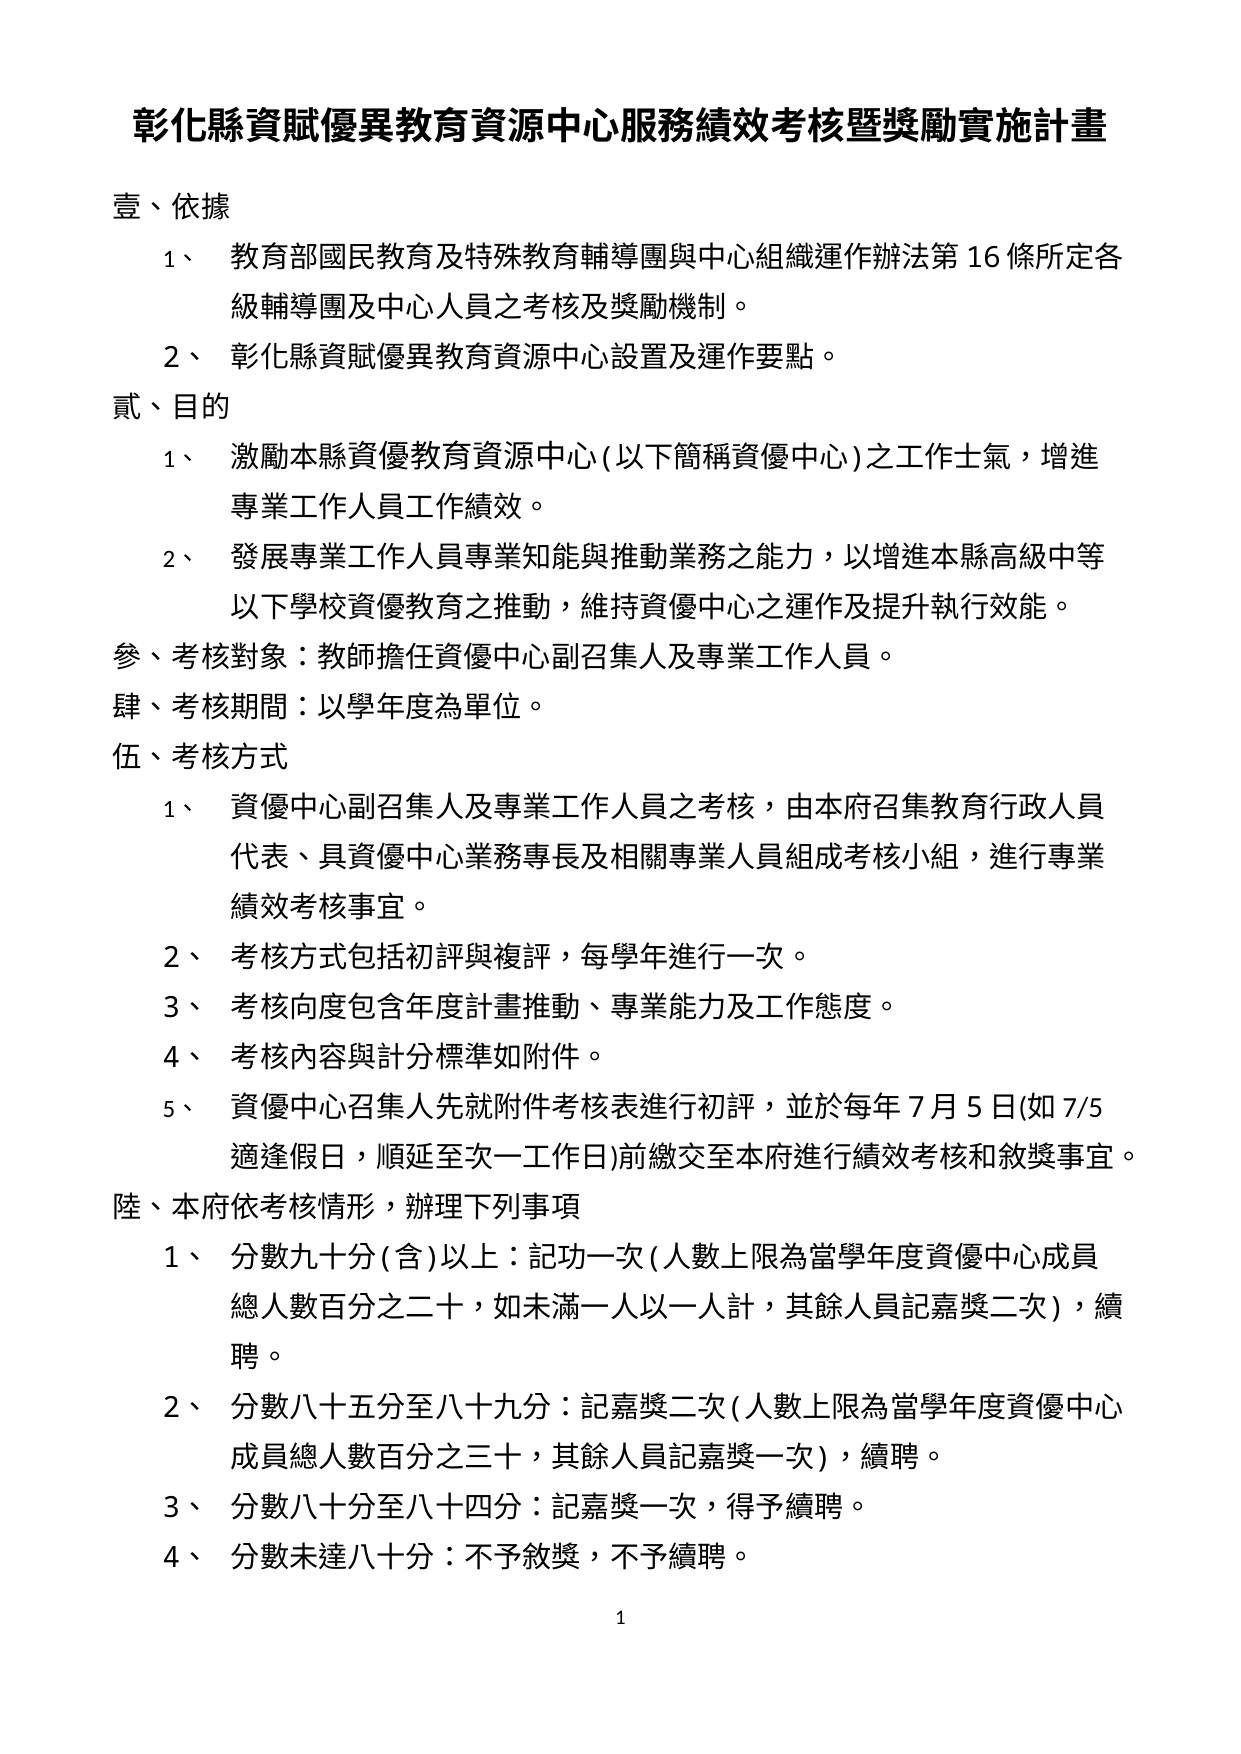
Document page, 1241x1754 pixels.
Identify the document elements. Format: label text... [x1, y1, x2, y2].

list 考核內容與計分標準如附件。 [162, 1028, 1128, 1078]
list 目的 [112, 378, 1128, 428]
list 資優中心副召集人及專業工作人員之考核，由本府召集教育行政人員代表、具資優中心業務專長及相關專業人員組成考核小組，進行專業績效考核事宜。 [162, 778, 1128, 928]
list 資優中心召集人先就附件考核表進行初評，並於每年7月5日(如7/5適逢假日，順延至次一工作日)前繳交至本府進行績效考核和敘獎事宜。 [162, 1078, 1128, 1178]
list 考核期間：以學年度為單位。 [112, 678, 1128, 728]
list 考核對象：教師擔任資優中心副召集人及專業工作人員。 [112, 628, 1128, 678]
list 分數未達八十分：不予敘獎，不予續聘。 [162, 1528, 1128, 1578]
list 考核方式 [112, 728, 1128, 778]
list 依據 [112, 178, 1128, 228]
list 分數八十五分至八十九分：記嘉獎二次(人數上限為當學年度資優中心成員總人數百分之三十，其餘人員記嘉獎一次)，續聘。 [162, 1378, 1128, 1478]
list 考核方式包括初評與複評，每學年進行一次。 [162, 928, 1128, 978]
list 激勵本縣資優教育資源中心(以下簡稱資優中心)之工作士氣，增進專業工作人員工作績效。 [162, 428, 1128, 528]
list 分數八十分至八十四分：記嘉獎一次，得予續聘。 [162, 1478, 1128, 1528]
text 彰化縣資賦優異教育資源中心服務績效考核暨獎勵實施計畫 [112, 96, 1128, 151]
list 考核向度包含年度計畫推動、專業能力及工作態度。 [162, 978, 1128, 1028]
list 本府依考核情形，辦理下列事項 [112, 1178, 1128, 1228]
list 發展專業工作人員專業知能與推動業務之能力，以增進本縣高級中等以下學校資優教育之推動，維持資優中心之運作及提升執行效能。 [162, 528, 1128, 628]
list 教育部國民教育及特殊教育輔導團與中心組織運作辦法第16條所定各級輔導團及中心人員之考核及獎勵機制。 [162, 228, 1128, 328]
list 彰化縣資賦優異教育資源中心設置及運作要點。 [162, 328, 1128, 378]
list 分數九十分(含)以上：記功一次(人數上限為當學年度資優中心成員總人數百分之二十，如未滿一人以一人計，其餘人員記嘉獎二次)，續聘。 [162, 1228, 1128, 1378]
